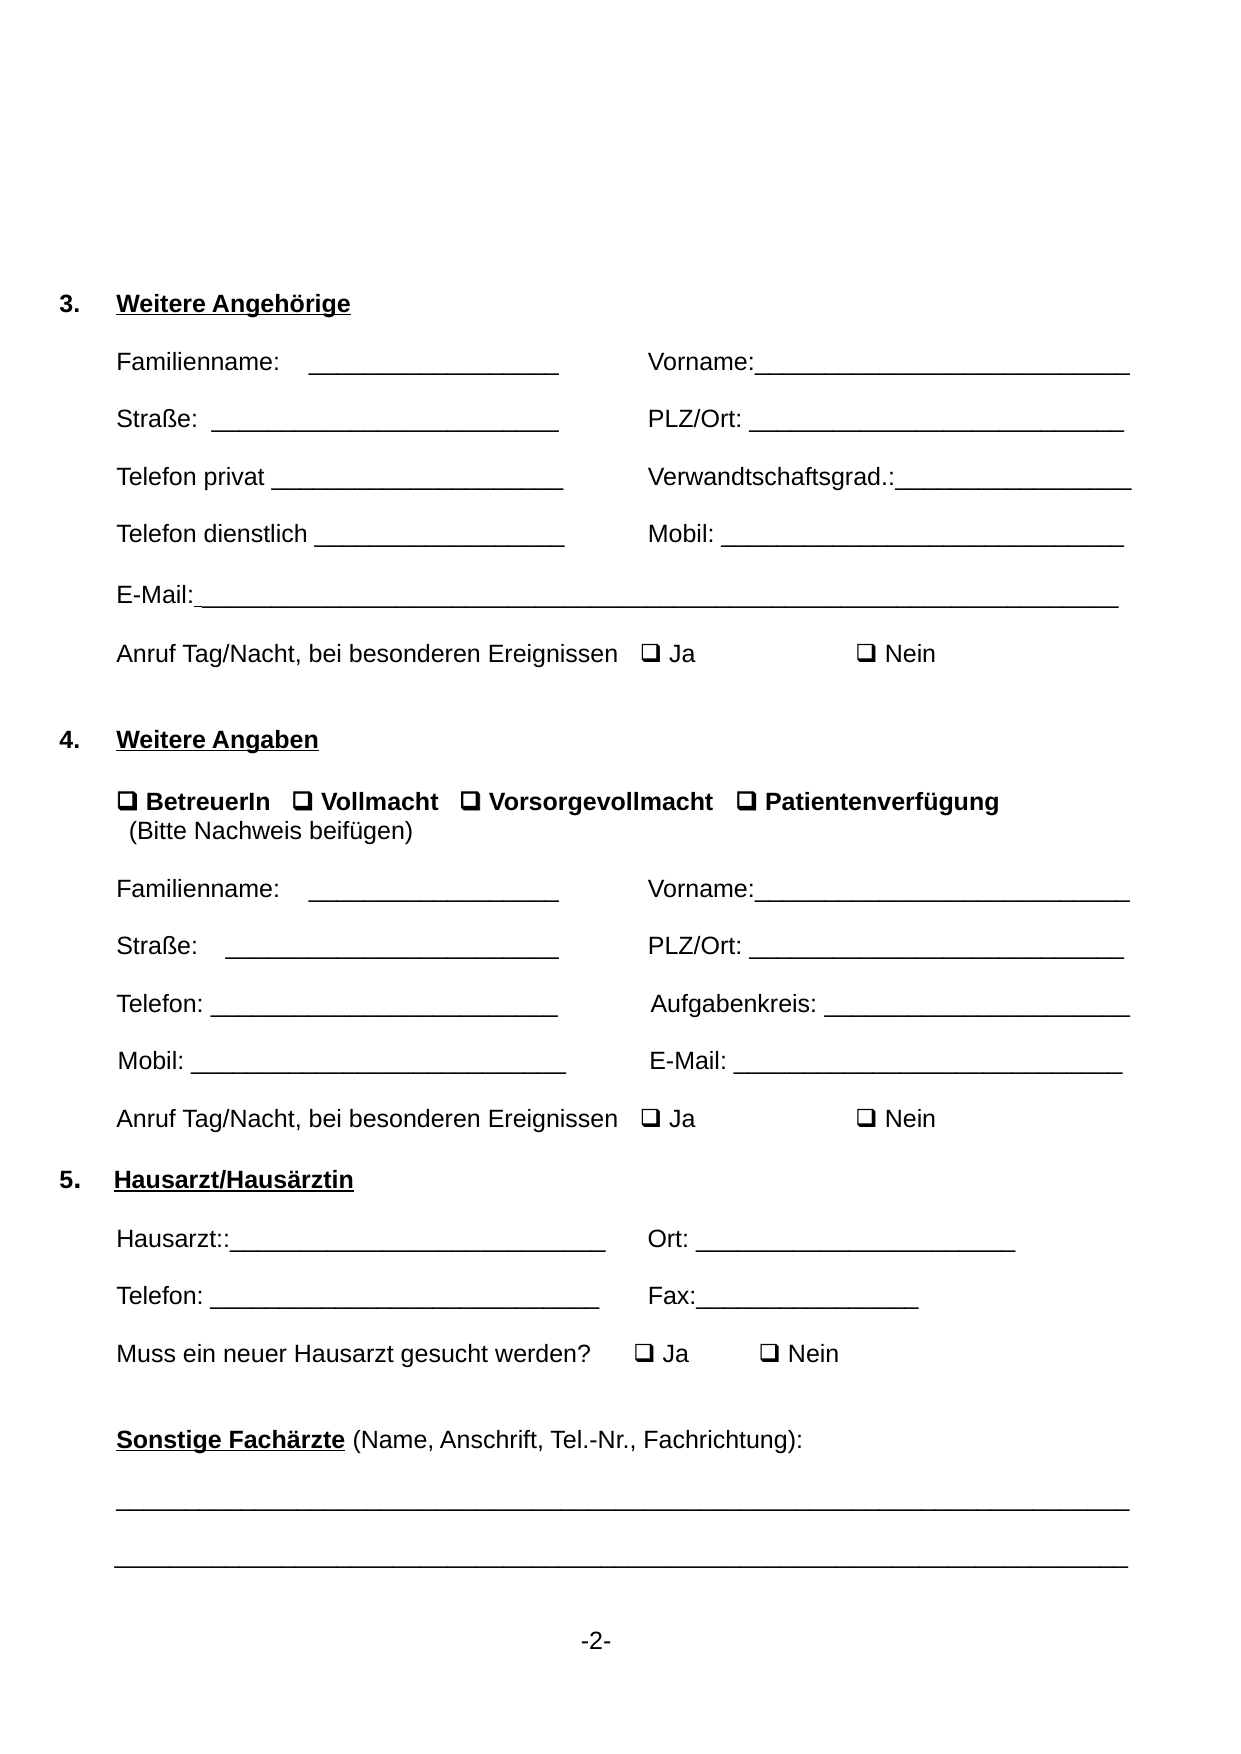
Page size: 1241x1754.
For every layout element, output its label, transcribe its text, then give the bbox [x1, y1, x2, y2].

subtitle  BetreuerIn  Vollmacht  Vorsorgevollmacht  Patientenverfügung [116, 783, 1133, 816]
text Anruf Tag/Nacht, bei besonderen Ereignissen  Ja  Nein [116, 639, 1133, 668]
subtitle (Bitte Nachweis beifügen) [116, 816, 1133, 845]
text Straße: ________________________ PLZ/Ort: ___________________________ [116, 931, 1133, 960]
text Muss ein neuer Hausarzt gesucht werden?  Ja  Nein [116, 1339, 1133, 1368]
text Familienname: __________________ Vorname: ___________________________ [116, 874, 1133, 931]
text Familienname: __________________ Vorname: ___________________________ [116, 347, 1133, 404]
text E-Mail: __________________________________________________________________ [116, 577, 1133, 610]
text -2- [59, 1626, 1133, 1655]
text _________________________________________________________________________ [116, 1483, 1133, 1511]
list Weitere Angehörige [59, 289, 1133, 318]
list Weitere Angaben [59, 725, 1133, 754]
text _________________________________________________________________________ [59, 1540, 1133, 1569]
text Straße: _________________________ PLZ/Ort: ___________________________ [116, 404, 1133, 433]
text Hausarzt::__________________ _________ Ort: _______________________ [116, 1224, 1133, 1252]
text Telefon dienstlich __________________ Mobil: _____________________________ [116, 519, 1133, 548]
text Sonstige Fachärzte (Name, Anschrift, Tel.-Nr., Fachrichtung): [116, 1425, 1133, 1454]
text Telefon: ____________________________ Fax:________________ [116, 1281, 1133, 1310]
text Mobil: ___________________________ E-Mail: ____________________________ [117, 1046, 1133, 1075]
text Anruf Tag/Nacht, bei besonderen Ereignissen  Ja  Nein [116, 1104, 1133, 1133]
text Telefon: _________________________ Aufgabenkreis: ______________________ [78, 989, 1133, 1018]
text Telefon privat _____________________ Verwandtschaftsgrad.: _________________ [116, 462, 1133, 490]
text 5. Hausarzt/Hausärztin [59, 1161, 1133, 1195]
